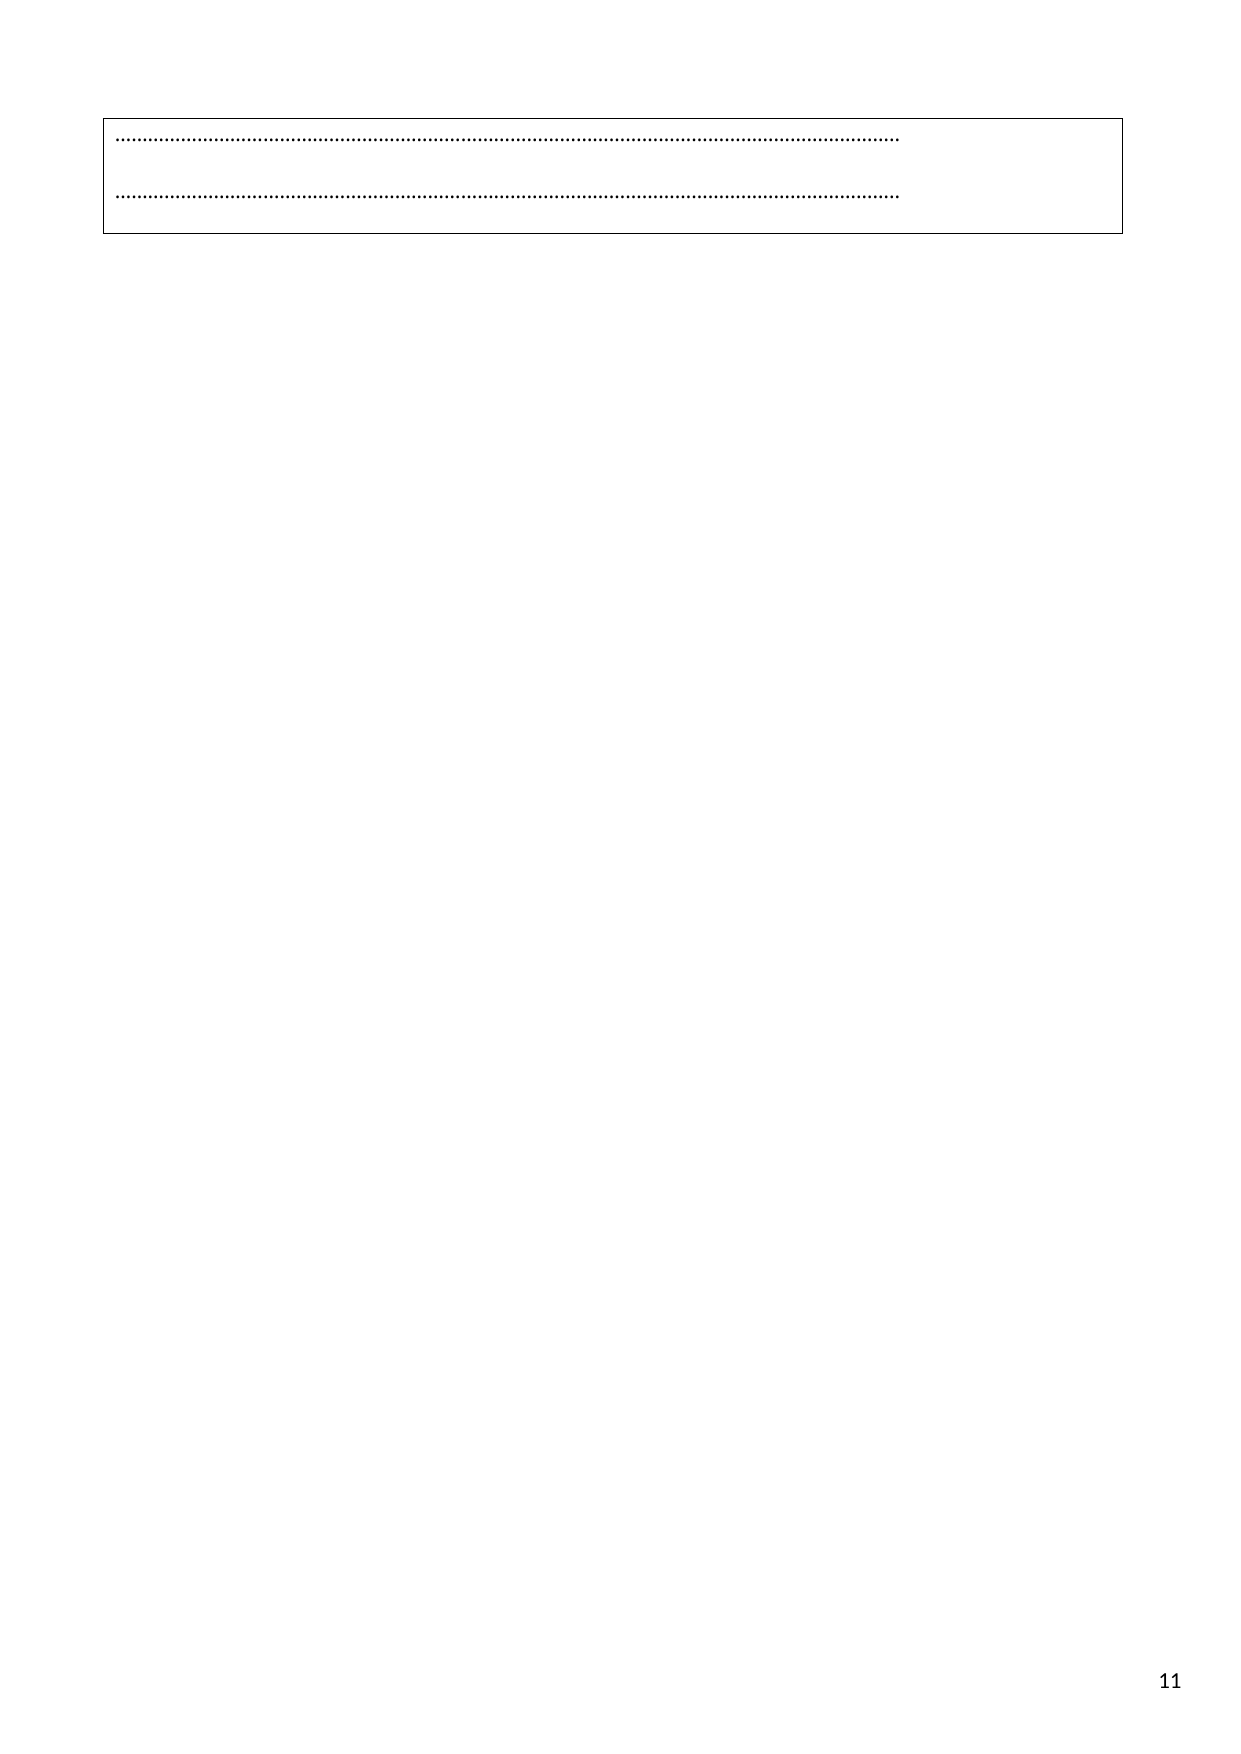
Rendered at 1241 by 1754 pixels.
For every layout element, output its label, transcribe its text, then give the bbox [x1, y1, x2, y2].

table_cell …………………………………………………………………………………………………………………………….. …………………………………………………………………………………………………………………………….. [104, 119, 1122, 233]
